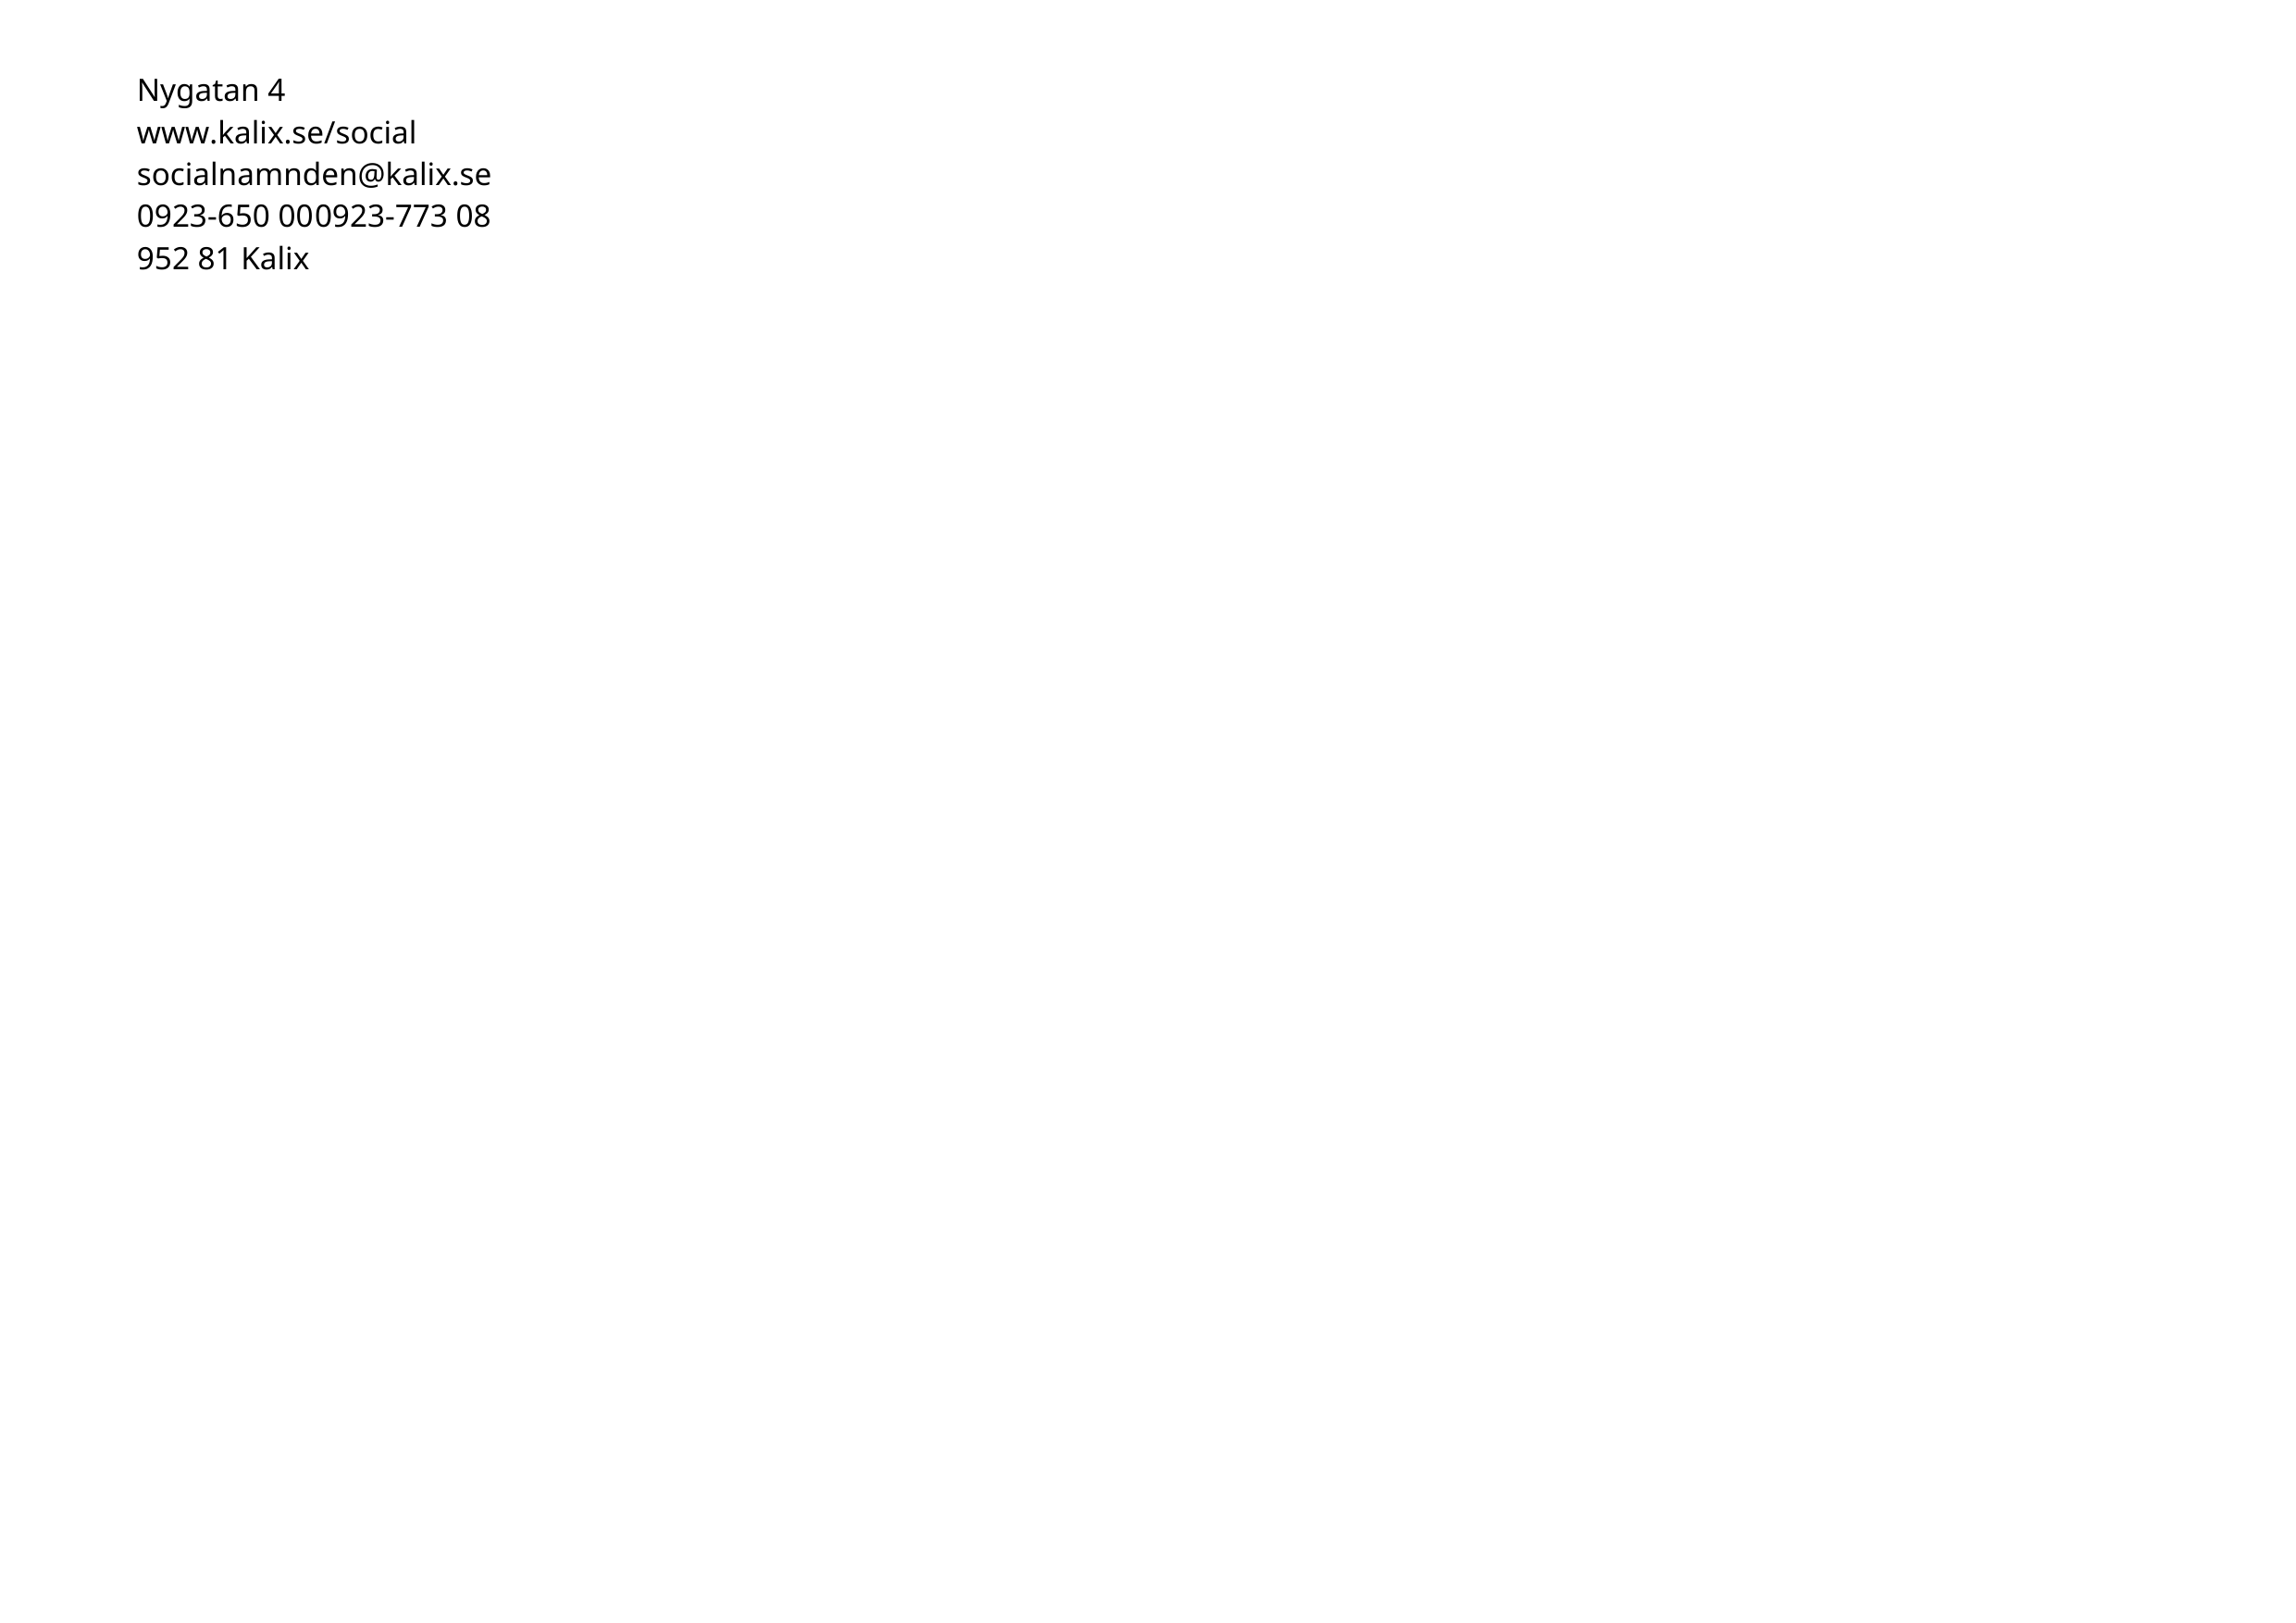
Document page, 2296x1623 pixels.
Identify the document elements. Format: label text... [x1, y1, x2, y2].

text Nygatan 4 www.kalix.se/social socialnamnden@kalix.se 0923-650 00 0923-773 08 [55, 68, 547, 237]
text 952 81 Kalix [55, 237, 547, 279]
